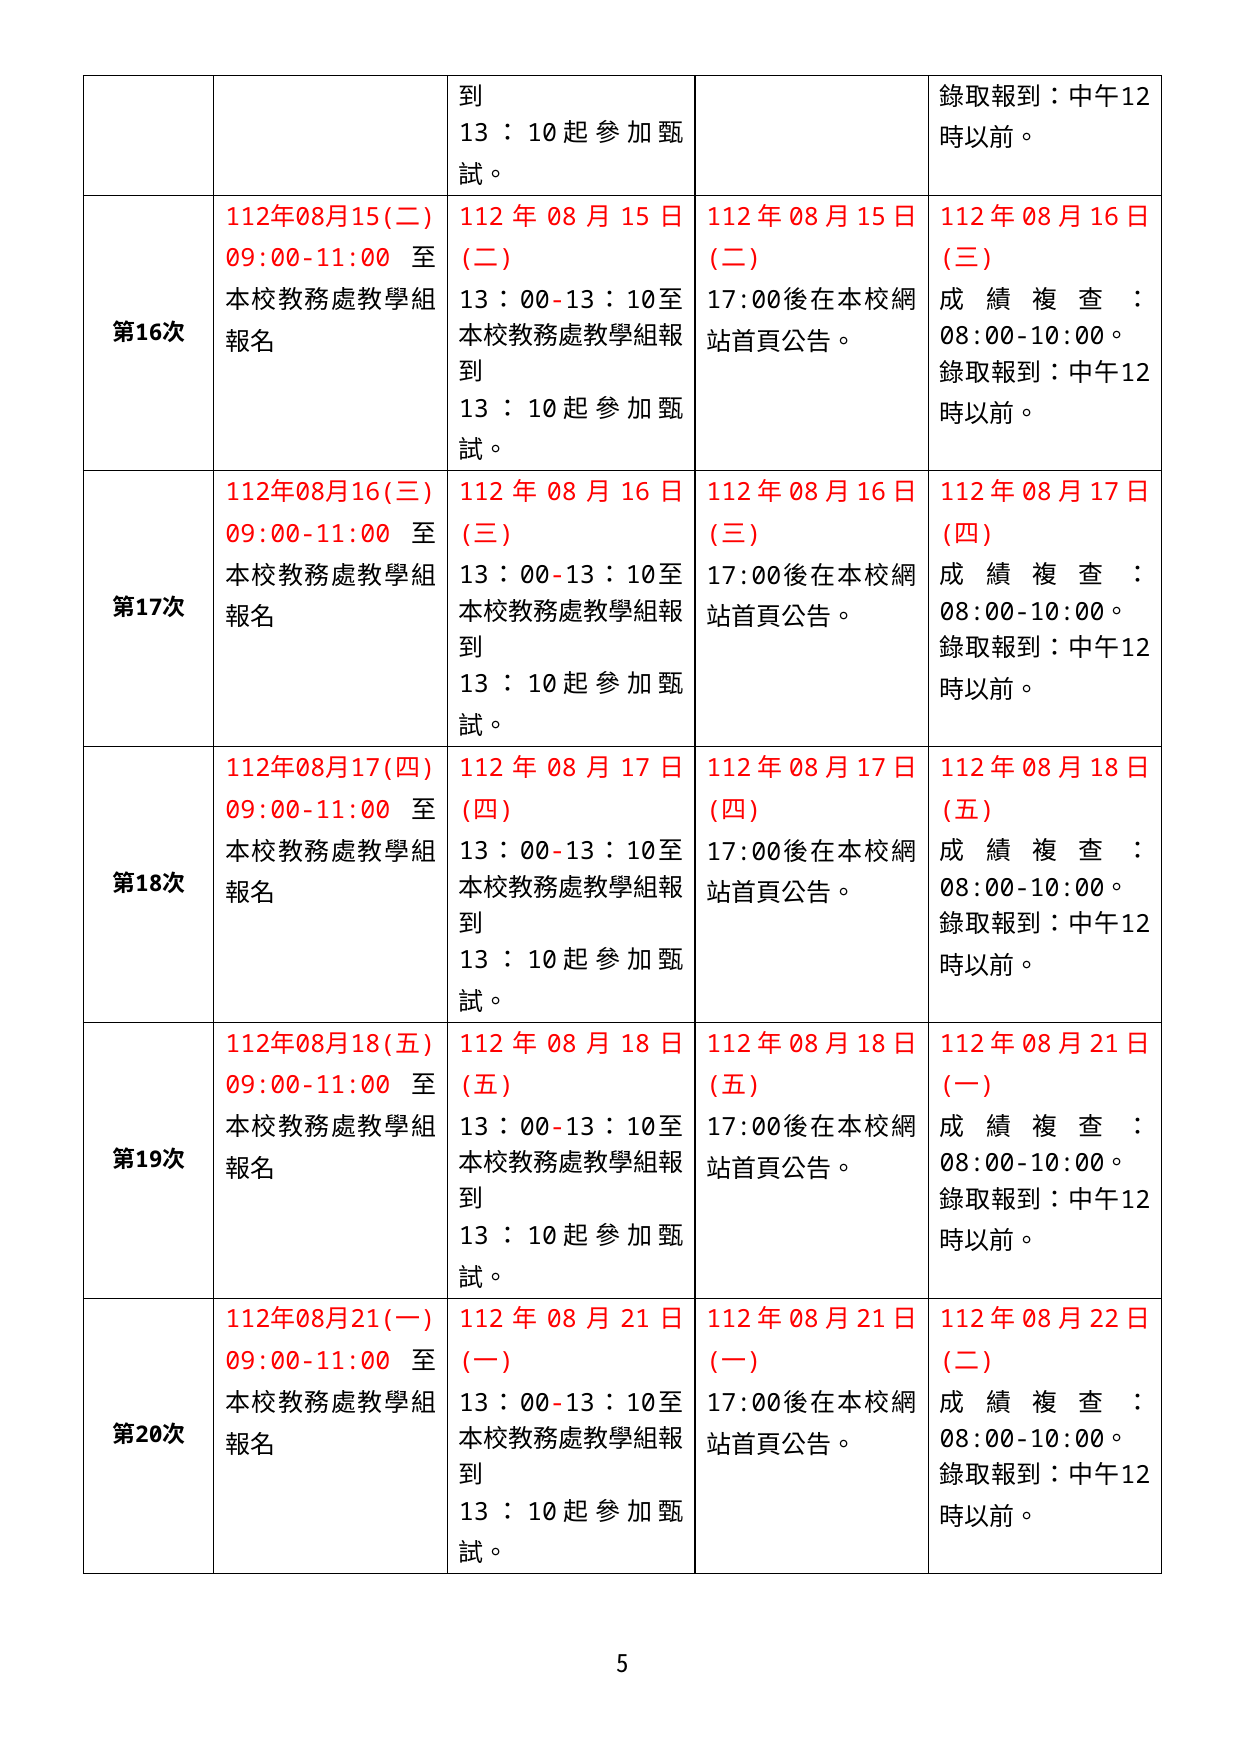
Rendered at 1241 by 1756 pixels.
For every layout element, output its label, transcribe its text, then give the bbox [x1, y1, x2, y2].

table_cell 112年08月18(五) 09:00-11:00至本校教務處教學組報名 [214, 1023, 447, 1298]
table_cell 錄取報到：中午12時以前。 [929, 76, 1161, 195]
table_cell 112年08月21日(一) 成績複查：08:00-10:00。 錄取報到：中午12時以前。 [929, 1023, 1161, 1298]
table_cell 112年08月21日(一) 17:00後在本校網站首頁公告。 [696, 1299, 928, 1573]
table_cell 112年08月17日(四) 13：00-13：10至本校教務處教學組報到 13：10起參加甄試。 [448, 747, 694, 1022]
table_cell 112年08月16(三) 09:00-11:00至本校教務處教學組報名 [214, 471, 447, 746]
table_cell 112年08月16日(三) 13：00-13：10至本校教務處教學組報到 13：10起參加甄試。 [448, 471, 694, 746]
table_cell 第17次 [84, 471, 213, 746]
table_cell 112年08月16日(三) 17:00後在本校網站首頁公告。 [696, 471, 928, 746]
table_cell 112年08月22日(二) 成績複查：08:00-10:00。 錄取報到：中午12時以前。 [929, 1299, 1161, 1573]
table_cell 112年08月18日(五) 17:00後在本校網站首頁公告。 [696, 1023, 928, 1298]
table_cell 第16次 [84, 196, 213, 470]
table_cell 第20次 [84, 1299, 213, 1573]
table_cell 112年08月16日(三) 成績複查：08:00-10:00。 錄取報到：中午12時以前。 [929, 196, 1161, 470]
table_cell 112年08月18日(五) 成績複查：08:00-10:00。 錄取報到：中午12時以前。 [929, 747, 1161, 1022]
table_cell 112年08月21日(一) 13：00-13：10至本校教務處教學組報到 13：10起參加甄試。 [448, 1299, 694, 1573]
table_cell [696, 76, 928, 195]
table_cell 第18次 [84, 747, 213, 1022]
table_cell [214, 76, 447, 195]
table_cell 112年08月15日(二) 13：00-13：10至本校教務處教學組報到 13：10起參加甄試。 [448, 196, 694, 470]
table_cell 112年08月17日(四) 17:00後在本校網站首頁公告。 [696, 747, 928, 1022]
table_cell 112年08月15(二) 09:00-11:00至本校教務處教學組報名 [214, 196, 447, 470]
table_cell 112年08月15日(二) 17:00後在本校網站首頁公告。 [696, 196, 928, 470]
table_cell 112年08月17(四) 09:00-11:00至本校教務處教學組報名 [214, 747, 447, 1022]
table_cell 第19次 [84, 1023, 213, 1298]
table_cell 112年08月21(一) 09:00-11:00至本校教務處教學組報名 [214, 1299, 447, 1573]
table_cell [84, 76, 213, 195]
table_cell 到 13：10起參加甄試。 [448, 76, 694, 195]
table_cell 112年08月18日(五) 13：00-13：10至本校教務處教學組報到 13：10起參加甄試。 [448, 1023, 694, 1298]
table_cell 112年08月17日(四) 成績複查：08:00-10:00。 錄取報到：中午12時以前。 [929, 471, 1161, 746]
